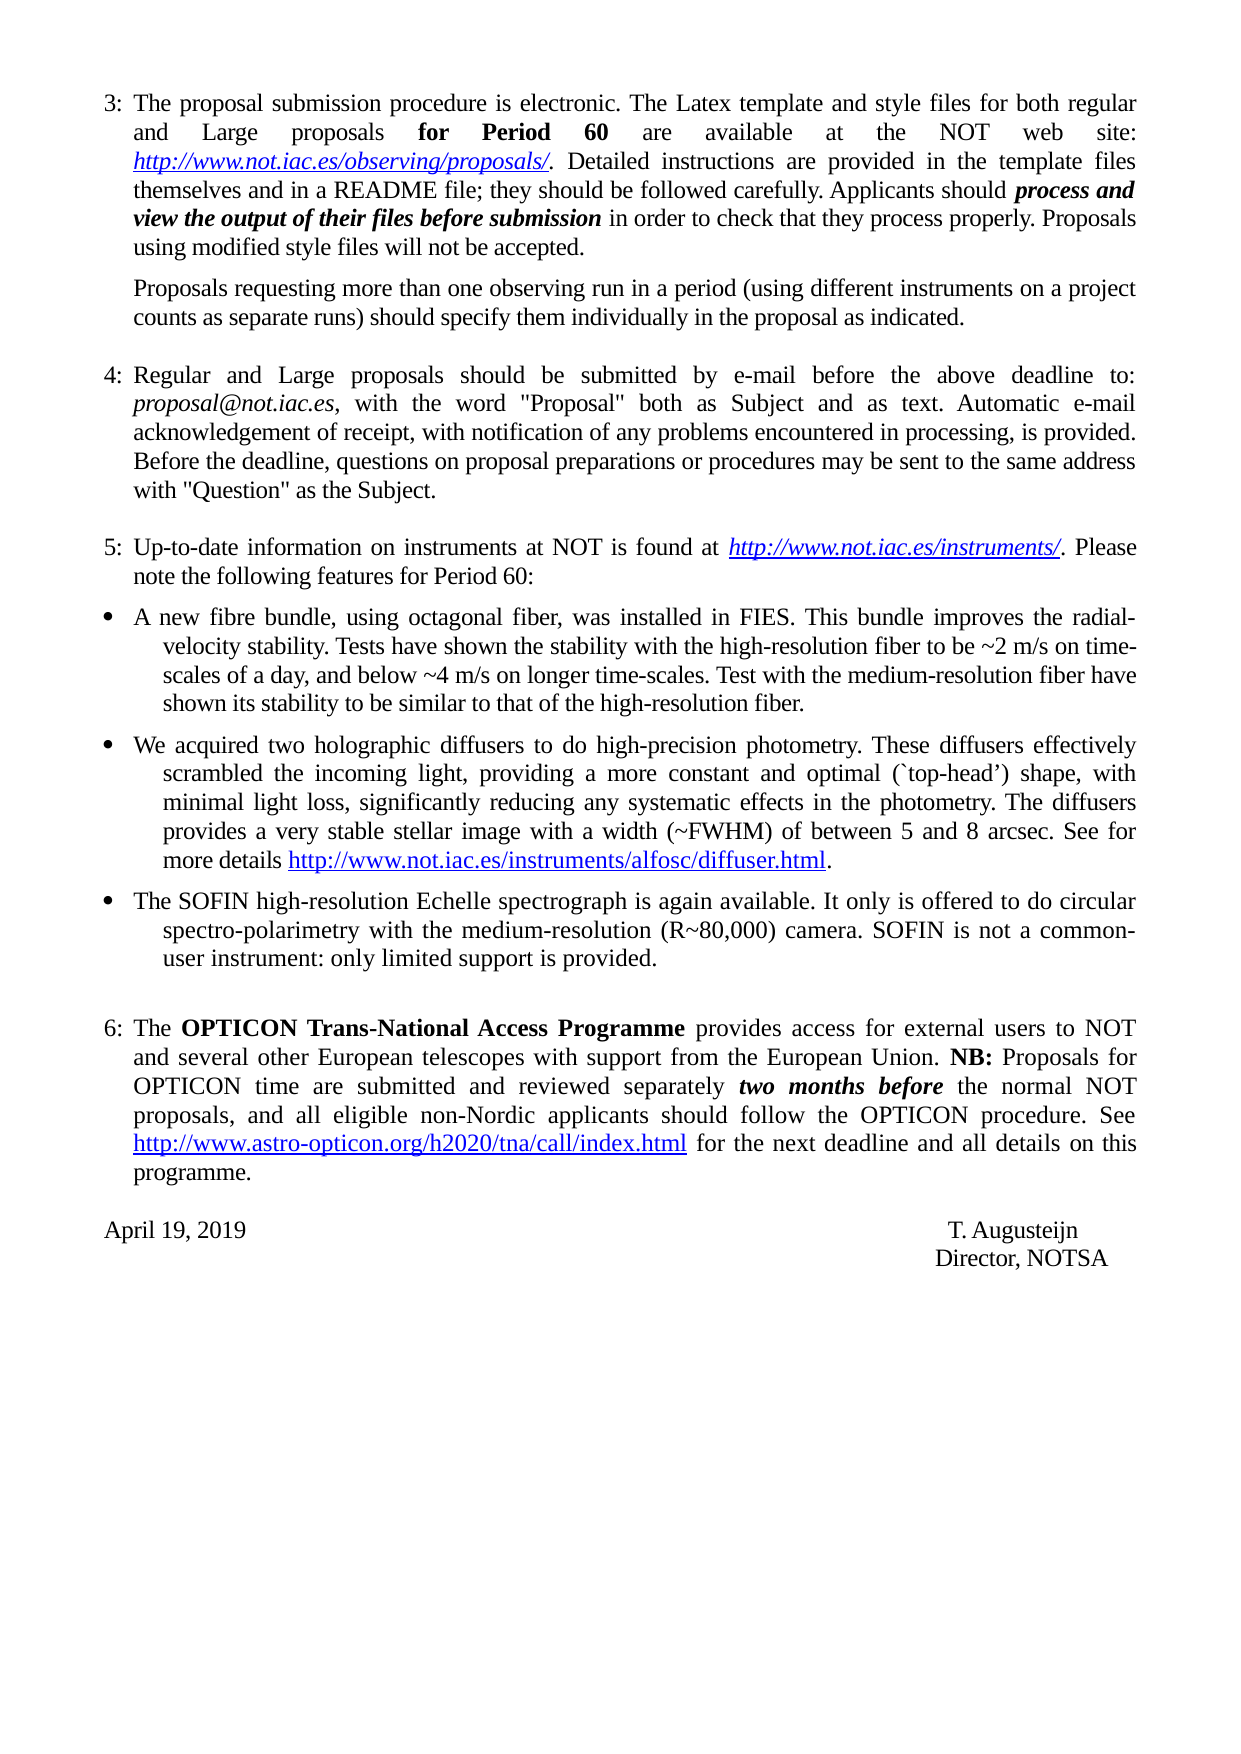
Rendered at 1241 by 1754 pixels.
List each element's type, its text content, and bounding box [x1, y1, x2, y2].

text Proposals requesting more than one observing run in a period (using different instruments on a project counts as separate runs) should specify them individually in the proposal as indicated. [133, 273, 1137, 331]
subtitle Director, NOTSA [103, 1243, 1137, 1272]
text  The SOFIN high-resolution Echelle spectrograph is again available. It only is offered to do circular spectro-polarimetry with the medium-resolution (R~80,000) camera. SOFIN is not a common-user instrument: only limited support is provided. [103, 886, 1137, 972]
text 5: Up-to-date information on instruments at NOT is found at http://www.not.iac.es/instruments/. Please note the following features for Period 60: [103, 532, 1137, 590]
text  We acquired two holographic diffusers to do high-precision photometry. These diffusers effectively scrambled the incoming light, providing a more constant and optimal (`top-head’) shape, with minimal light loss, significantly reducing any systematic effects in the photometry. The diffusers provides a very stable stellar image with a width (~FWHM) of between 5 and 8 arcsec. See for more details http://www.not.iac.es/instruments/alfosc/diffuser.html. [103, 730, 1137, 873]
text 6: The OPTICON Trans-National Access Programme provides access for external users to NOT and several other European telescopes with support from the European Union. NB: Proposals for OPTICON time are submitted and reviewed separately two months before the normal NOT proposals, and all eligible non-Nordic applicants should follow the OPTICON procedure. See http://www.astro-opticon.org/h2020/tna/call/index.html for the next deadline and all details on this programme. [103, 1013, 1137, 1186]
text 3: The proposal submission procedure is electronic. The Latex template and style files for both regular and Large proposals for Period 60 are available at the NOT web site: http://www.not.iac.es/observing/proposals/. Detailed instructions are provided in the template files themselves and in a README file; they should be followed carefully. Applicants should process and view the output of their files before submission in order to check that they process properly. Proposals using modified style files will not be accepted. [103, 88, 1137, 261]
text  A new fibre bundle, using octagonal fiber, was installed in FIES. This bundle improves the radial-velocity stability. Tests have shown the stability with the high-resolution fiber to be ~2 m/s on time-scales of a day, and below ~4 m/s on longer time-scales. Test with the medium-resolution fiber have shown its stability to be similar to that of the high-resolution fiber. [103, 602, 1137, 717]
text 4: Regular and Large proposals should be submitted by e-mail before the above deadline to: proposal@not.iac.es, with the word "Proposal" both as Subject and as text. Automatic e-mail acknowledgement of receipt, with notification of any problems encountered in processing, is provided. Before the deadline, questions on proposal preparations or procedures may be sent to the same address with "Question" as the Subject. [103, 360, 1137, 503]
subtitle April 19, 2019 T. Augusteijn [103, 1215, 1137, 1243]
